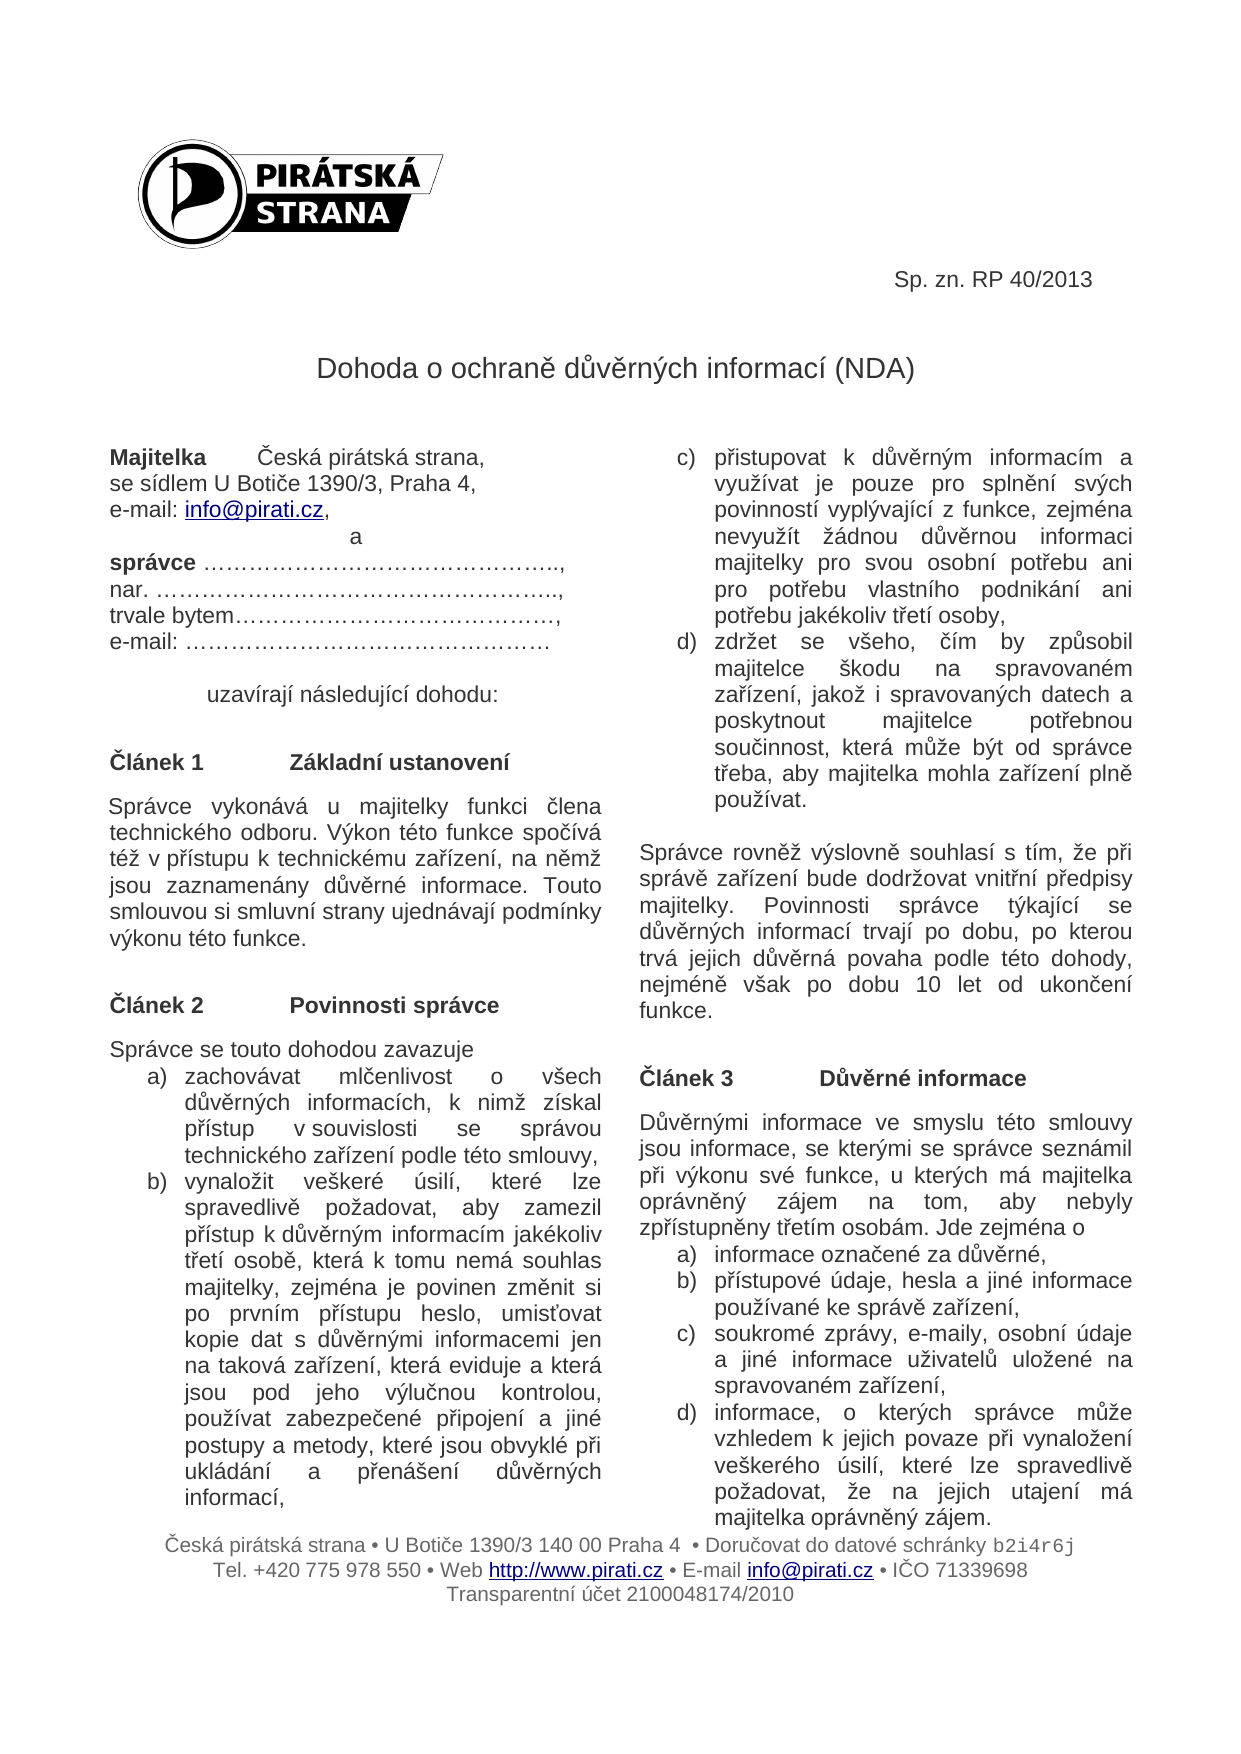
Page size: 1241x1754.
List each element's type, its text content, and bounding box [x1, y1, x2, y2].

text Důvěrnými informace ve smyslu této smlouvy jsou informace, se kterými se správce seznámil při výkonu své funkce, u kterých má majitelka oprávněný zájem na tom, aby nebyly zpřístupněny třetím osobám. Jde zejména o [639, 1109, 1133, 1241]
list informace, o kterých správce může vzhledem k jejich povaze při vynaložení veškerého úsilí, které lze spravedlivě požadovat, že na jejich utajení má majitelka oprávněný zájem. [677, 1399, 1133, 1531]
text Správce rovněž výslovně souhlasí s tím, že při správě zařízení bude dodržovat vnitřní předpisy majitelky. Povinnosti správce týkající se důvěrných informací trvají po dobu, po kterou trvá jejich důvěrná povaha podle této dohody, nejméně však po dobu 10 let od ukončení funkce. [639, 839, 1133, 1023]
text a [109, 523, 602, 549]
text Správce vykonává u majitelky funkci člena technického odboru. Výkon této funkce spočívá též v přístupu k technickému zařízení, na němž jsou zaznamenány důvěrné informace. Touto smlouvou si smluvní strany ujednávají podmínky výkonu této funkce. [108, 793, 602, 951]
list zachovávat mlčenlivost o všech důvěrných informacích, k nimž získal přístup v souvislosti se správou technického zařízení podle této smlouvy, [147, 1063, 602, 1168]
subtitle Dohoda o ochraně důvěrných informací (NDA) [148, 351, 1093, 385]
text Sp. zn. RP 40/2013 [148, 266, 1093, 292]
picture [123, 124, 458, 263]
list zdržet se všeho, čím by způsobil majitelce škodu na spravovaném zařízení, jakož i spravovaných datech a poskytnout majitelce potřebnou součinnost, která může být od správce třeba, aby majitelka mohla zařízení plně používat. [677, 628, 1133, 813]
list informace označené za důvěrné, [677, 1241, 1133, 1267]
list soukromé zprávy, e-maily, osobní údaje a jiné informace uživatelů uložené na spravovaném zařízení, [677, 1320, 1133, 1399]
list vynaložit veškeré úsilí, které lze spravedlivě požadovat, aby zamezil přístup k důvěrným informacím jakékoliv třetí osobě, která k tomu nemá souhlas majitelky, zejména je povinen změnit si po prvním přístupu heslo, umisťovat kopie dat s důvěrnými informacemi jen na taková zařízení, která eviduje a která jsou pod jeho výlučnou kontrolou, používat zabezpečené připojení a jiné postupy a metody, které jsou obvyklé při ukládání a přenášení důvěrných informací, [147, 1168, 602, 1511]
text uzavírají následující dohodu: [109, 681, 602, 707]
subtitle Povinnosti správce [109, 992, 602, 1018]
list přístupové údaje, hesla a jiné informace používané ke správě zařízení, [677, 1267, 1133, 1320]
list přistupovat k důvěrným informacím a využívat je pouze pro splnění svých povinností vyplývající z funkce, zejména nevyužít žádnou důvěrnou informaci majitelky pro svou osobní potřebu ani pro potřebu vlastního podnikání ani potřebu jakékoliv třetí osoby, [677, 444, 1133, 628]
text e-mail: info@pirati.cz, [109, 496, 602, 523]
subtitle Důvěrné informace [639, 1065, 1133, 1091]
text správce ……………………………………….., nar. …………………………………………….., trvale bytem……………………………………, e-mail: ………………………………………… [109, 549, 602, 654]
text Správce se touto dohodou zavazuje [109, 1036, 602, 1063]
text Majitelka Česká pirátská strana, se sídlem U Botiče 1390/3, Praha 4, [109, 444, 602, 496]
subtitle Základní ustanovení [109, 749, 602, 775]
